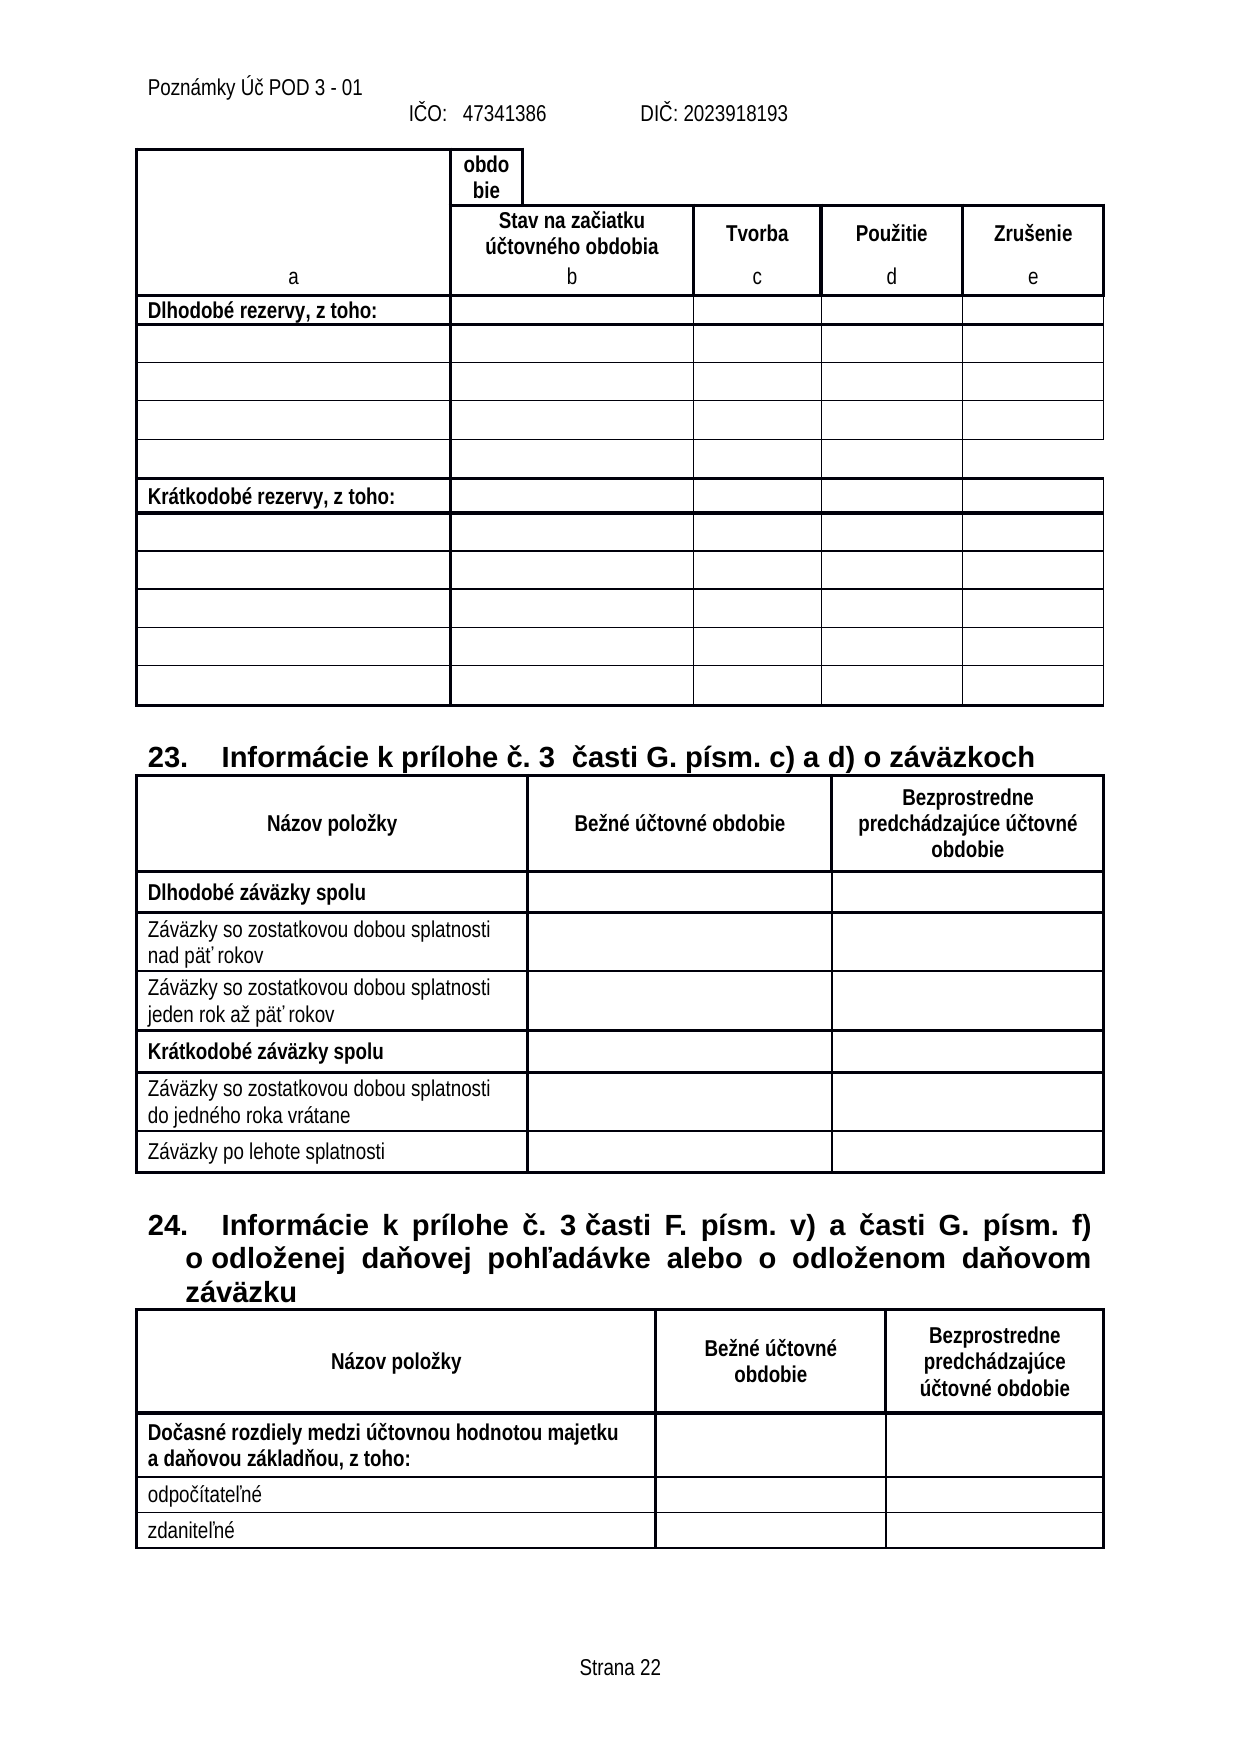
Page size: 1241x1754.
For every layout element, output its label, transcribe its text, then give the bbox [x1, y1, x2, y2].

table_cell [452, 401, 693, 439]
table_cell [694, 297, 821, 323]
table_cell [694, 401, 821, 439]
table_cell [963, 628, 1103, 665]
table_cell [138, 666, 449, 704]
title Informácie k prílohe č. 3 časti F. písm. v) a časti G. písm. f) o odloženej daňovej pohľadávke alebo o odloženom daňovom záväzku [148, 1208, 1092, 1308]
table_cell [887, 1415, 1102, 1476]
table_cell [138, 326, 449, 362]
table_cell [452, 440, 693, 477]
table_cell zdaniteľné [138, 1513, 654, 1547]
table_cell b [452, 259, 692, 294]
table_cell [887, 1513, 1102, 1547]
table_cell [452, 590, 693, 627]
table_cell [529, 972, 831, 1029]
table_header Bežné účtovné obdobie [657, 1311, 884, 1411]
table_header [138, 151, 449, 259]
table_cell [138, 440, 449, 477]
table_cell [822, 552, 962, 588]
table_header Bezprostredne predchádzajúce účtovné obdobie [833, 777, 1102, 870]
table_cell [529, 1032, 831, 1071]
table_cell [963, 515, 1103, 550]
table_cell [452, 326, 693, 362]
table_cell [822, 590, 962, 627]
table_cell Dočasné rozdiely medzi účtovnou hodnotou majetku a daňovou základňou, z toho: [138, 1415, 654, 1476]
table_cell c [695, 259, 819, 294]
table_header Bežné účtovné obdobie [529, 777, 830, 870]
table_cell [452, 363, 693, 400]
table_cell [452, 628, 693, 665]
table_header Bezprostredne predchádzajúce účtovné obdobie [887, 1311, 1102, 1411]
table_cell [833, 1132, 1102, 1171]
table_cell Dlhodobé záväzky spolu [138, 873, 526, 911]
table_cell [963, 590, 1103, 627]
table_cell Tvorba [695, 207, 819, 259]
table_cell [694, 326, 821, 362]
table_cell Krátkodobé rezervy, z toho: [138, 480, 449, 511]
table_cell [694, 440, 821, 477]
table_cell Záväzky so zostatkovou dobou splatnosti nad päť rokov [138, 914, 526, 970]
table_cell [963, 552, 1103, 588]
table_cell [452, 552, 693, 588]
table_cell [138, 552, 449, 588]
table_cell [138, 401, 449, 439]
table_cell Dlhodobé rezervy, z toho: [138, 297, 449, 323]
table_cell [963, 440, 1104, 477]
table_cell [138, 590, 449, 627]
table_cell Krátkodobé záväzky spolu [138, 1032, 526, 1071]
table_cell d [823, 259, 961, 294]
table_cell [529, 1074, 831, 1129]
table_cell [963, 480, 1103, 511]
table_cell [657, 1478, 885, 1512]
table_cell Zrušenie [964, 207, 1102, 259]
table_cell [833, 1032, 1102, 1071]
table_cell [822, 666, 962, 704]
table_cell [822, 515, 962, 550]
table_cell a [138, 259, 449, 294]
table_cell [452, 480, 693, 511]
table_cell [138, 363, 449, 400]
table_cell [833, 914, 1102, 970]
table_cell [822, 480, 962, 511]
table_cell [529, 873, 831, 911]
table_cell [694, 666, 821, 704]
table_cell [963, 363, 1103, 400]
table_cell [822, 628, 962, 665]
table_cell odpočítateľné [138, 1478, 654, 1512]
table_cell [963, 401, 1103, 439]
table_cell Použitie [823, 207, 961, 259]
table_cell e [964, 259, 1102, 294]
table_cell [822, 401, 962, 439]
table_cell [833, 873, 1102, 911]
table_cell Záväzky so zostatkovou dobou splatnosti jeden rok až päť rokov [138, 972, 526, 1029]
title Informácie k prílohe č. 3 časti G. písm. c) a d) o záväzkoch [148, 740, 1092, 774]
table_cell Záväzky so zostatkovou dobou splatnosti do jedného roka vrátane [138, 1074, 526, 1129]
table_cell [887, 1478, 1102, 1512]
table_cell [452, 297, 693, 323]
table_cell [694, 628, 821, 665]
table_cell Stav na začiatku účtovného obdobia [452, 207, 692, 259]
table_header Názov položky [138, 1311, 654, 1411]
table_cell [822, 440, 962, 477]
table_cell [822, 326, 962, 362]
table_cell [963, 666, 1103, 704]
table_cell [694, 480, 821, 511]
table_cell [694, 363, 821, 400]
table_cell [833, 972, 1102, 1029]
table_cell [822, 363, 962, 400]
table_cell [452, 666, 693, 704]
table_cell [822, 297, 962, 323]
table_cell [963, 326, 1103, 362]
table_cell [138, 515, 449, 550]
table_cell [963, 297, 1103, 323]
table_cell [452, 515, 693, 550]
table_cell Záväzky po lehote splatnosti [138, 1132, 526, 1171]
table_cell [694, 515, 821, 550]
table_cell [694, 552, 821, 588]
table_header obdobie [452, 151, 521, 203]
table_cell [657, 1513, 885, 1547]
table_cell [833, 1074, 1102, 1129]
table_cell [138, 628, 449, 665]
table_header Názov položky [138, 777, 526, 870]
table_cell [657, 1415, 885, 1476]
table_cell [529, 1132, 831, 1171]
table_cell [529, 914, 831, 970]
table_cell [694, 590, 821, 627]
